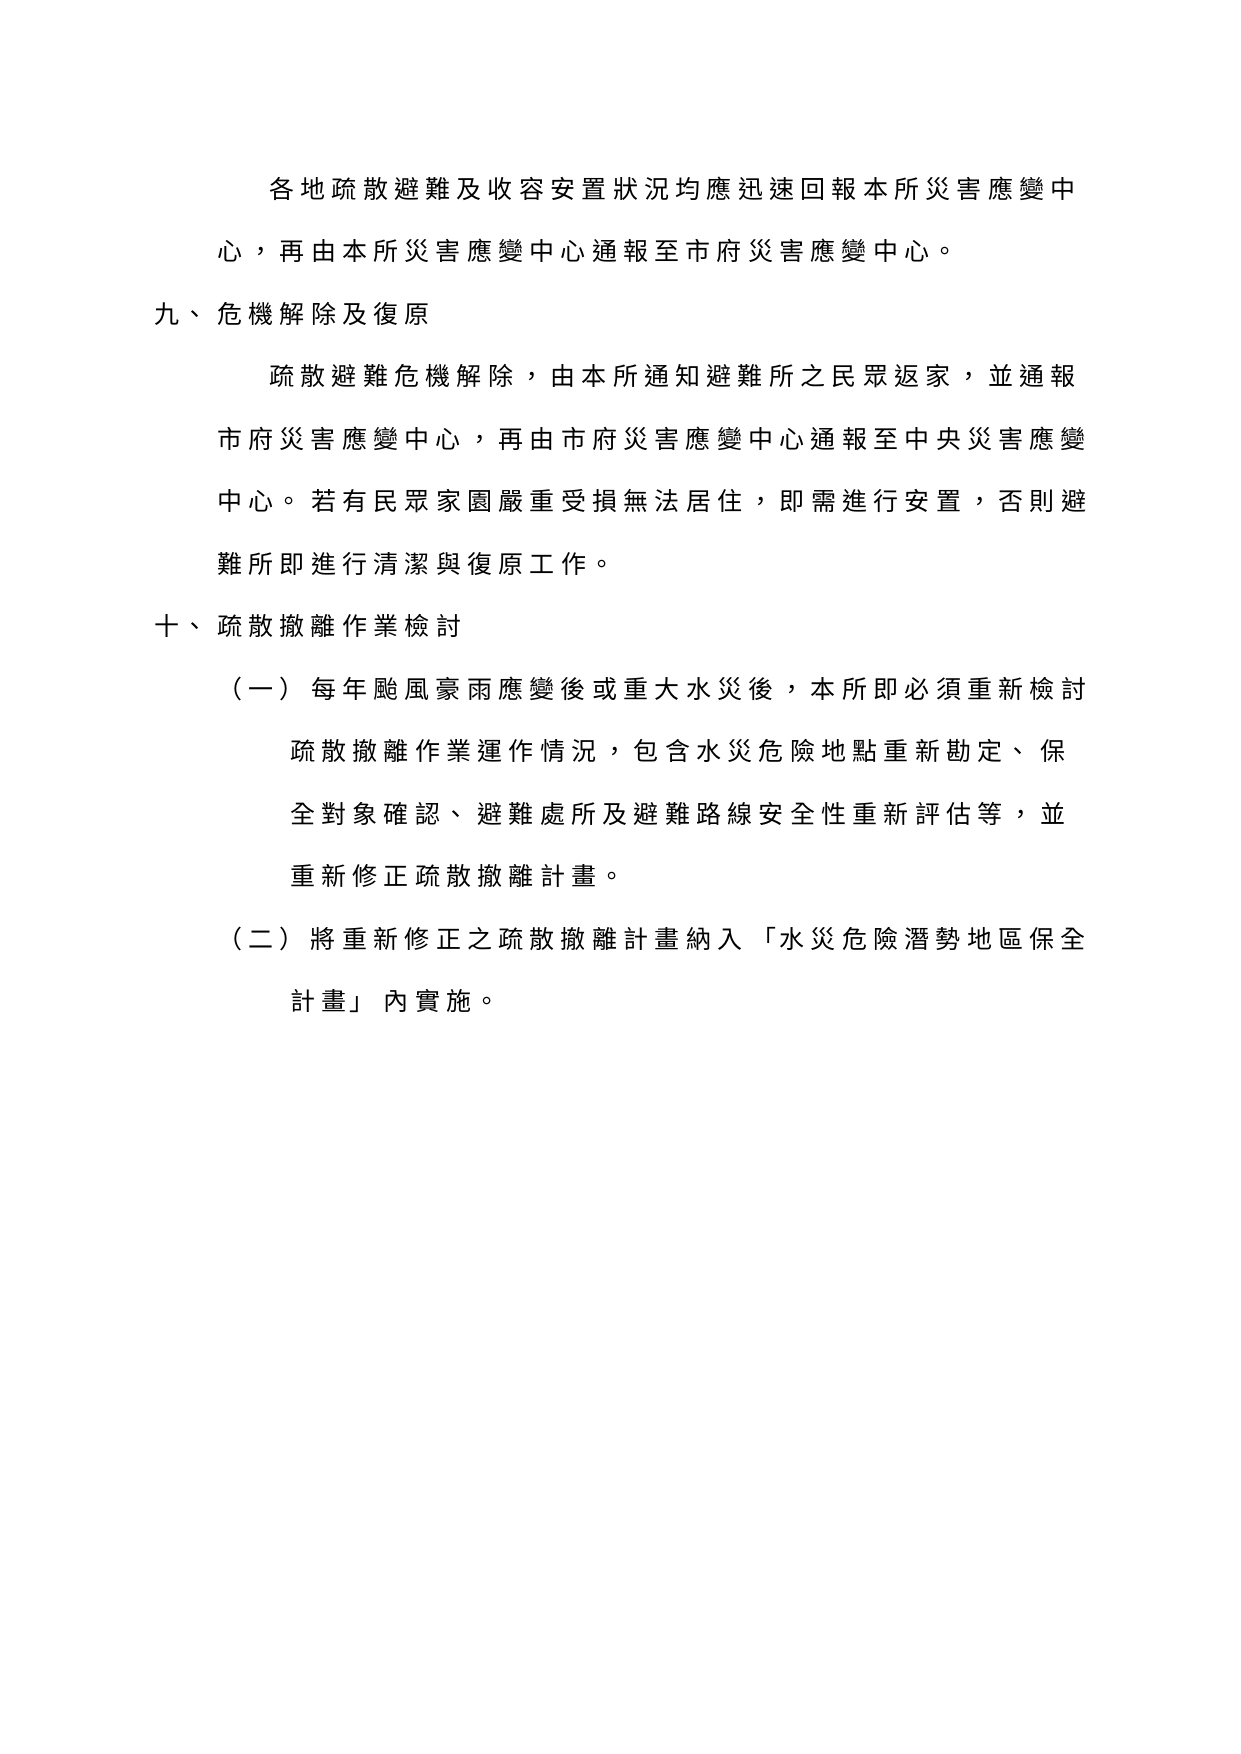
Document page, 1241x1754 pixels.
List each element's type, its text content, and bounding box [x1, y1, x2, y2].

text （二）將重新修正之疏散撤離計畫納入「水災危險潛勢地區保全計畫」內實施。 [208, 896, 1089, 1021]
text （一）每年颱風豪雨應變後或重大水災後，本所即必須重新檢討疏散撤離作業運作情況，包含水災危險地點重新勘定、保全對象確認、避難處所及避難路線安全性重新評估等，並重新修正疏散撤離計畫。 [208, 646, 1089, 896]
text 九、危機解除及復原 [151, 271, 1089, 333]
text 各地疏散避難及收容安置狀況均應迅速回報本所災害應變中心，再由本所災害應變中心通報至市府災害應變中心。 [208, 146, 1089, 271]
text 十、疏散撤離作業檢討 [151, 583, 1089, 646]
text 疏散避難危機解除，由本所通知避難所之民眾返家，並通報市府災害應變中心，再由市府災害應變中心通報至中央災害應變中心。若有民眾家園嚴重受損無法居住，即需進行安置，否則避難所即進行清潔與復原工作。 [208, 333, 1089, 583]
